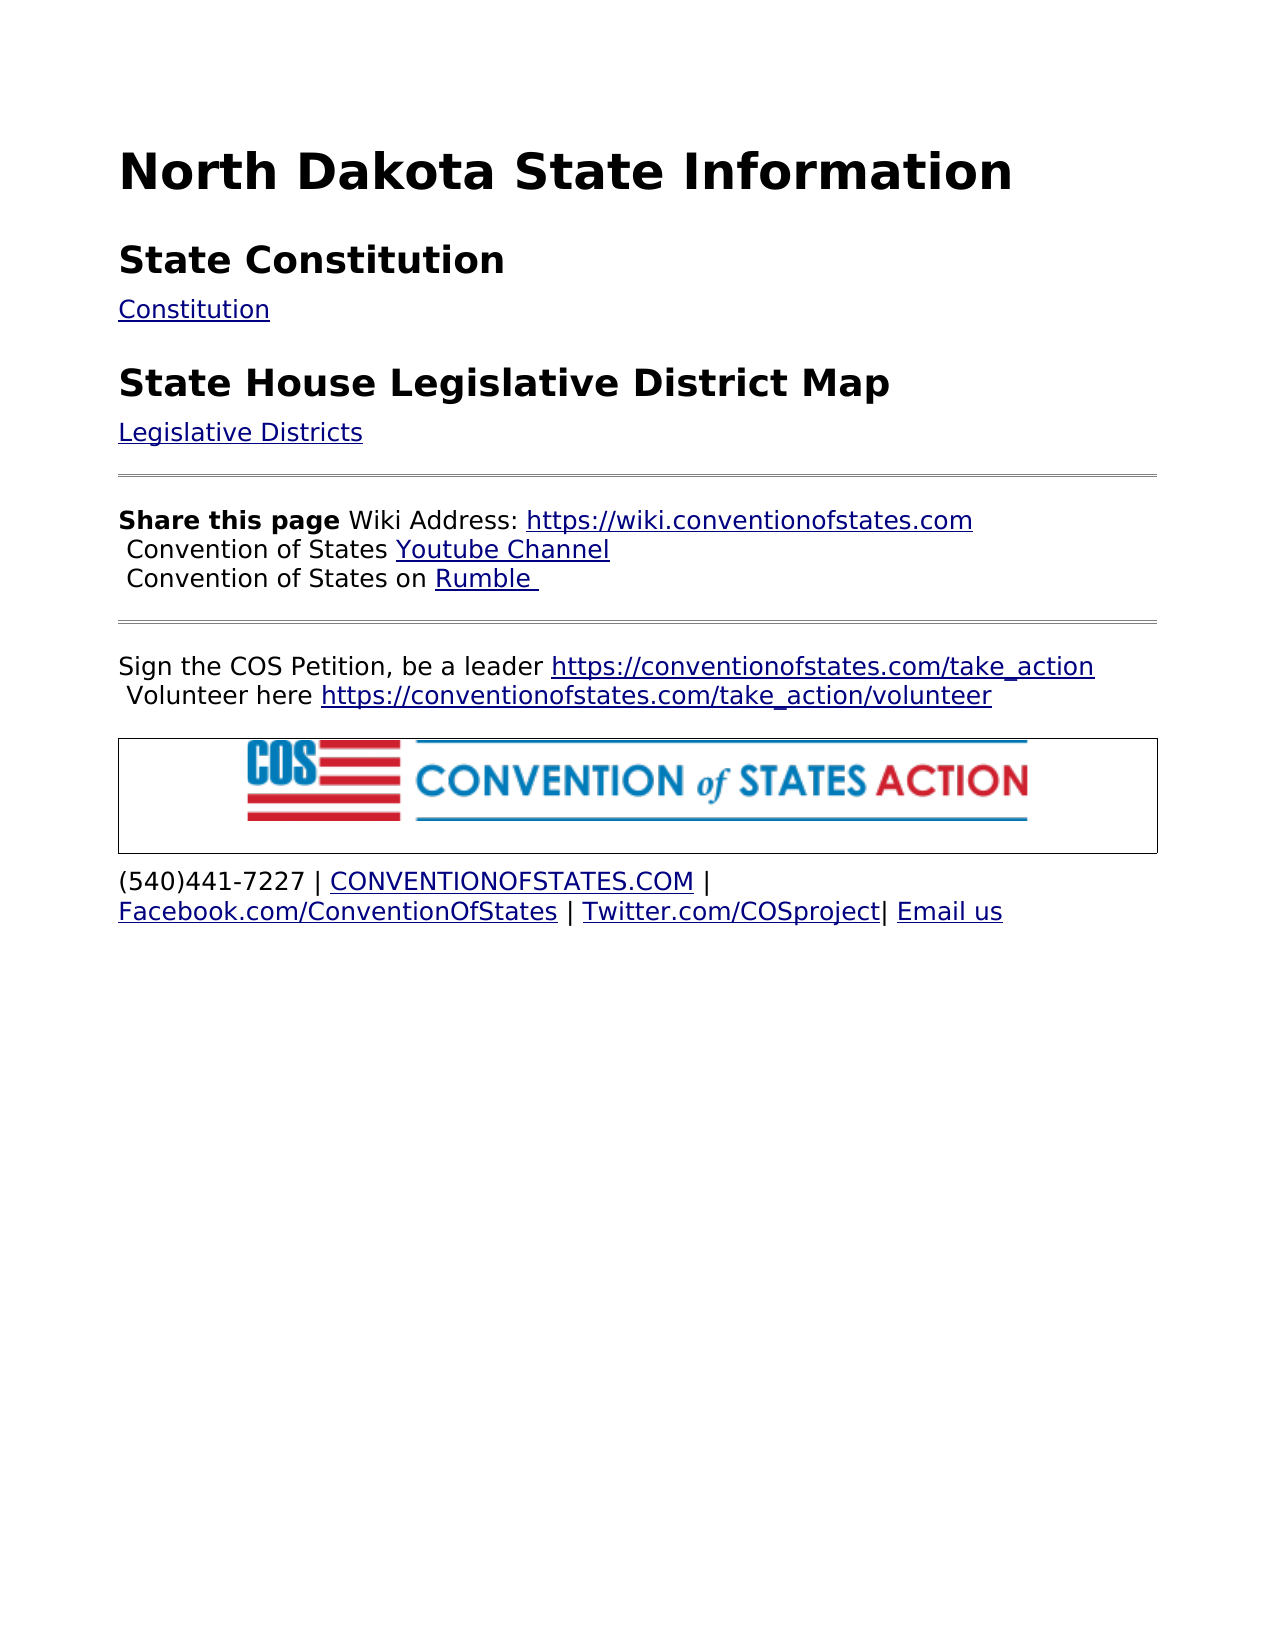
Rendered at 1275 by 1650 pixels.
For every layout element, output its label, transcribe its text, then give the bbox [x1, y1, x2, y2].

text Share this page Wiki Address: https://wiki.conventionofstates.com Convention of States Youtube Channel Convention of States on Rumble [118, 506, 1157, 593]
subtitle State Constitution [118, 239, 1157, 282]
picture [247, 740, 1028, 821]
subtitle State House Legislative District Map [118, 362, 1157, 405]
table_header [119, 739, 1157, 853]
text Legislative Districts [118, 418, 1157, 447]
subtitle North Dakota State Information [118, 143, 1157, 201]
text Constitution [118, 295, 1157, 324]
text Sign the COS Petition, be a leader https://conventionofstates.com/take_action Volunteer here https://conventionofstates.com/take_action/volunteer [118, 652, 1157, 711]
text (540)441-7227 | CONVENTIONOFSTATES.COM | Facebook.com/ConventionOfStates | Twitter.com/COSproject| Email us [118, 867, 1157, 926]
